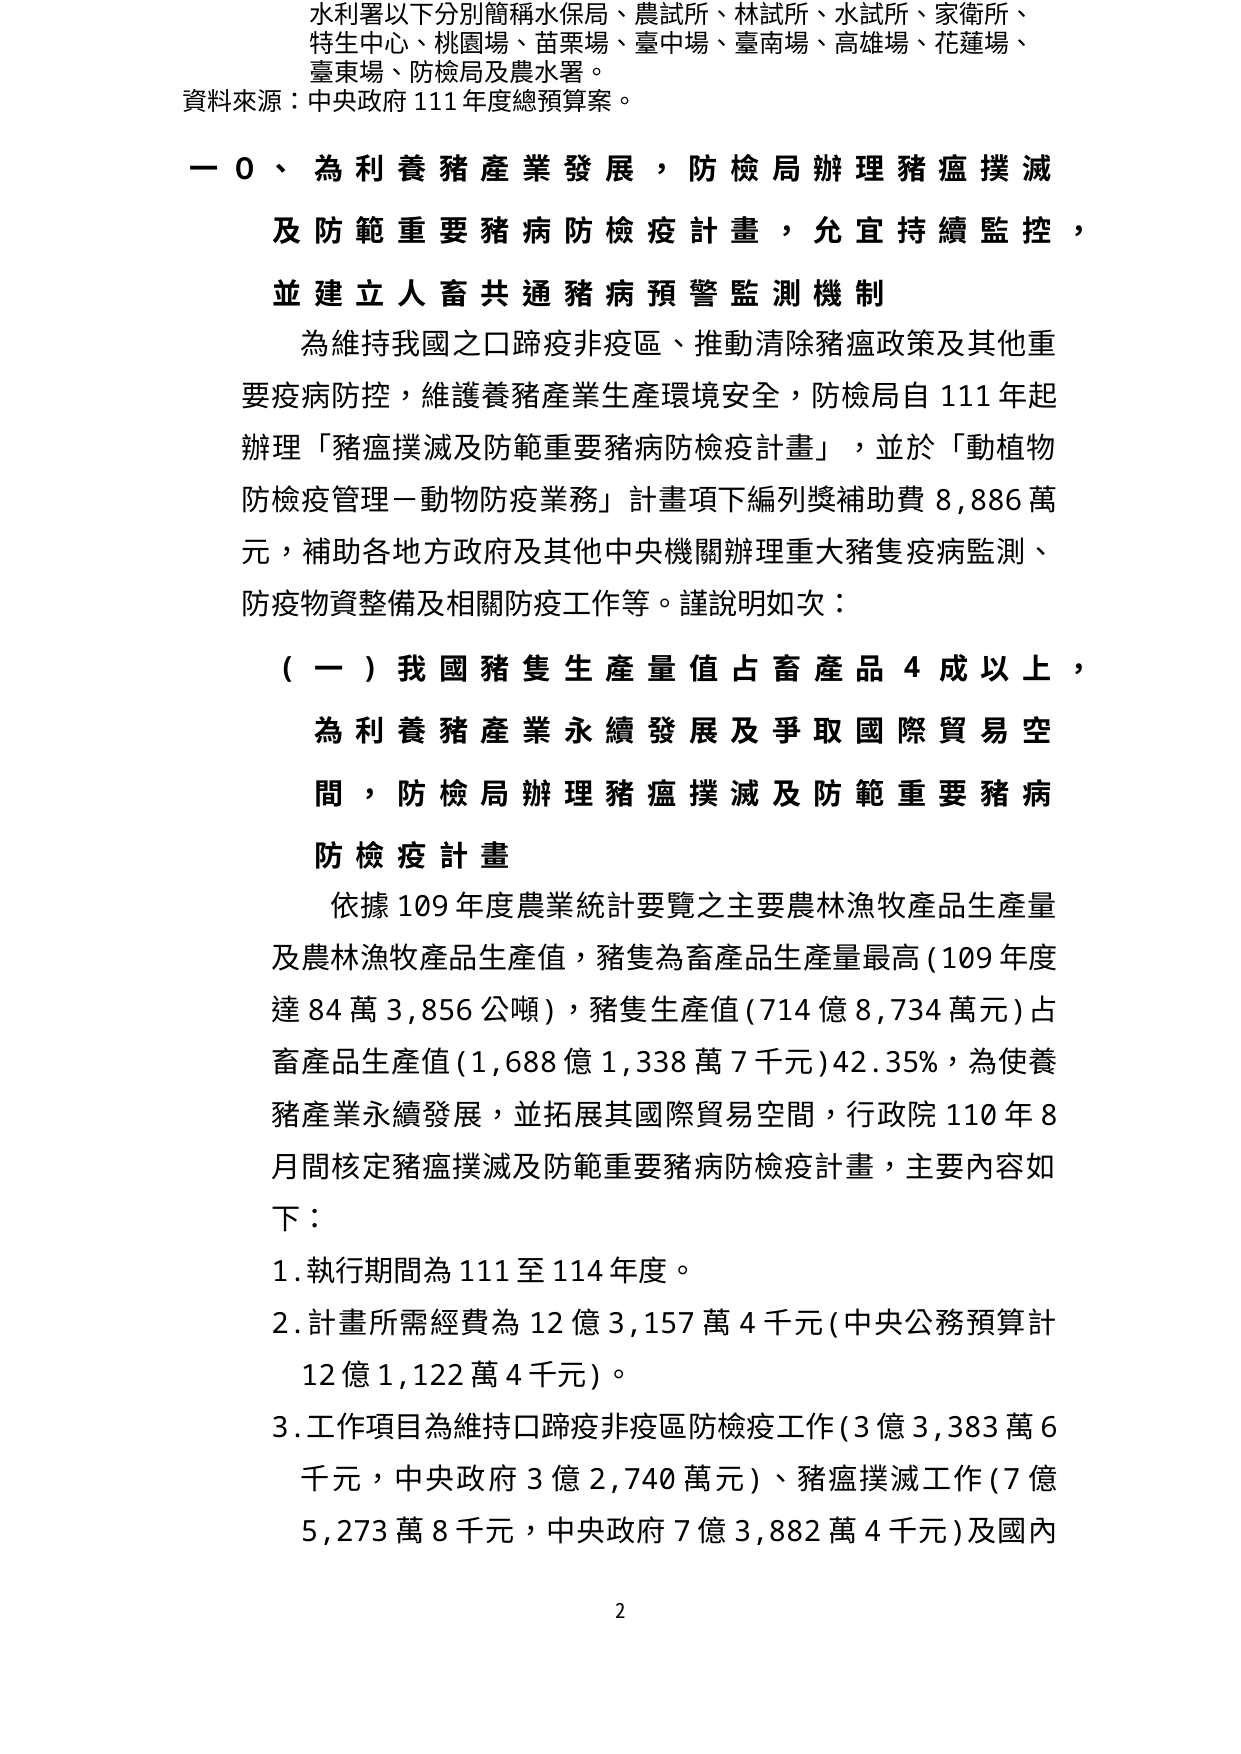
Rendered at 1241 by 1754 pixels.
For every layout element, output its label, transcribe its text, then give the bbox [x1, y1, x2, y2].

text 1.執行期間為111至114年度。 [271, 1239, 1058, 1292]
text (一)我國豬隻生產量值占畜產品4成以上，為利養豬產業永續發展及爭取國際貿易空間，防檢局辦理豬瘟撲滅及防範重要豬病防檢疫計畫 [242, 625, 1058, 875]
text 2.計畫所需經費為12億3,157萬4千元(中央公務預算計12億1,122萬4千元)。 [271, 1292, 1058, 1396]
text 資料來源：中央政府111年度總預算案。 [183, 87, 1058, 117]
text 水利署以下分別簡稱水保局、農試所、林試所、水試所、家衛所、特生中心、桃園場、苗栗場、臺中場、臺南場、高雄場、花蓮場、臺東場、防檢局及農水署。 [183, 0, 1058, 87]
text 為維持我國之口蹄疫非疫區、推動清除豬瘟政策及其他重要疫病防控，維護養豬產業生產環境安全，防檢局自111年起辦理「豬瘟撲滅及防範重要豬病防檢疫計畫」，並於「動植物防檢疫管理－動物防疫業務」計畫項下編列獎補助費8,886萬元，補助各地方政府及其他中央機關辦理重大豬隻疫病監測、防疫物資整備及相關防疫工作等。謹說明如次： [242, 312, 1058, 625]
text 一０、為利養豬產業發展，防檢局辦理豬瘟撲滅及防範重要豬病防檢疫計畫，允宜持續監控，並建立人畜共通豬病預警監測機制 [183, 125, 1058, 312]
text 3.工作項目為維持口蹄疫非疫區防檢疫工作(3億3,383萬6千元，中央政府3億2,740萬元)、豬瘟撲滅工作(7億5,273萬8千元，中央政府7億3,882萬4千元)及國內 [271, 1396, 1058, 1552]
text 依據109年度農業統計要覽之主要農林漁牧產品生產量及農林漁牧產品生產值，豬隻為畜產品生產量最高(109年度達84萬3,856公噸)，豬隻生產值(714億8,734萬元)占畜產品生產值(1,688億1,338萬7千元)42.35%，為使養豬產業永續發展，並拓展其國際貿易空間，行政院110年8月間核定豬瘟撲滅及防範重要豬病防檢疫計畫，主要內容如下： [271, 875, 1058, 1239]
